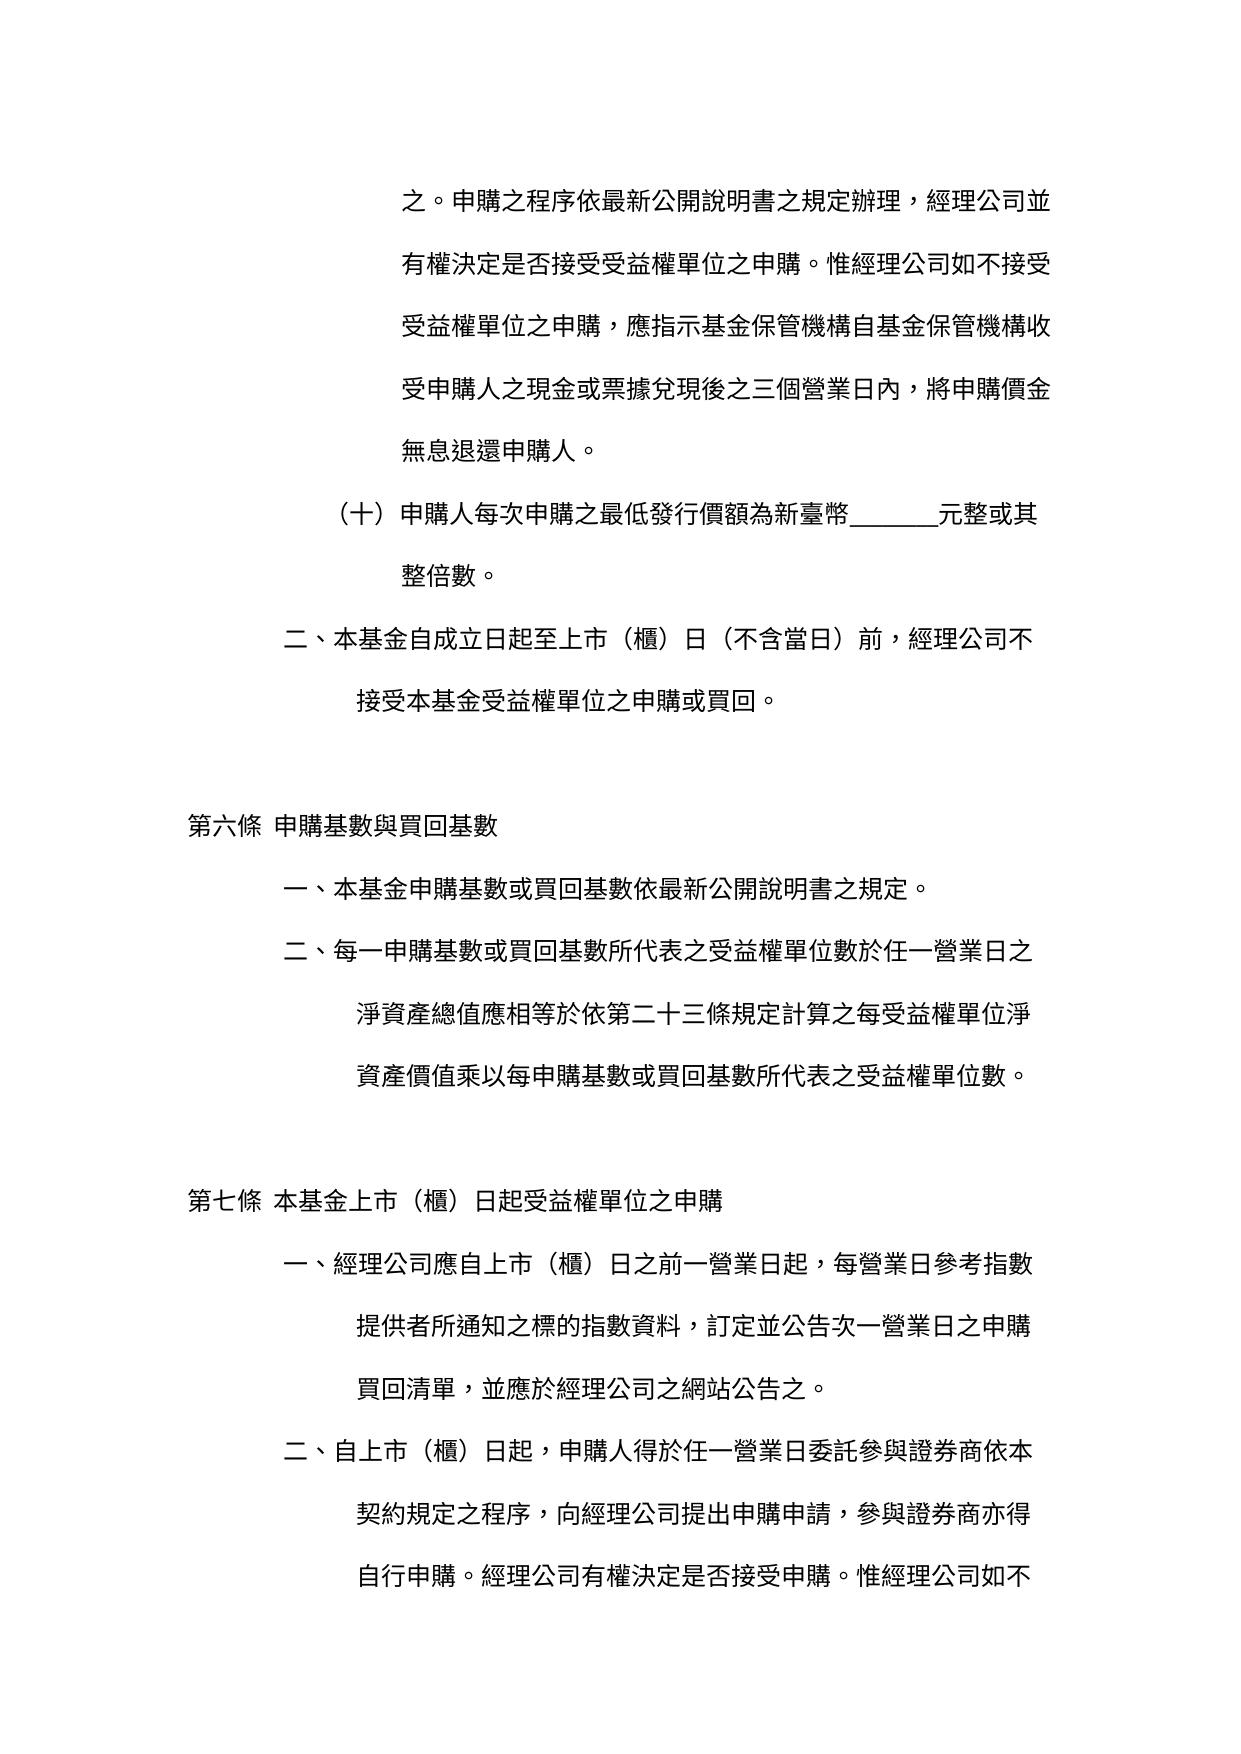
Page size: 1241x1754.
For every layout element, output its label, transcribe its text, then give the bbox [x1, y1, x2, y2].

text 第七條 本基金上市（櫃）日起受益權單位之申購 [187, 1158, 1053, 1221]
text 一、經理公司應自上市（櫃）日之前一營業日起，每營業日參考指數提供者所通知之標的指數資料，訂定並公告次一營業日之申購買回清單，並應於經理公司之網站公告之。 [284, 1221, 1053, 1408]
text 第六條 申購基數與買回基數 [187, 783, 1053, 846]
text （十）申購人每次申購之最低發行價額為新臺幣________元整或其整倍數。 [324, 471, 1053, 596]
text 二、本基金自成立日起至上市（櫃）日（不含當日）前，經理公司不接受本基金受益權單位之申購或買回。 [284, 596, 1053, 721]
text 之。申購之程序依最新公開說明書之規定辦理，經理公司並有權決定是否接受受益權單位之申購。惟經理公司如不接受受益權單位之申購，應指示基金保管機構自基金保管機構收受申購人之現金或票據兌現後之三個營業日內，將申購價金無息退還申購人。 [324, 158, 1053, 471]
text 二、自上市（櫃）日起，申購人得於任一營業日委託參與證券商依本契約規定之程序，向經理公司提出申購申請，參與證券商亦得自行申購。經理公司有權決定是否接受申購。惟經理公司如不 [284, 1408, 1053, 1596]
text 二、每一申購基數或買回基數所代表之受益權單位數於任一營業日之淨資產總值應相等於依第二十三條規定計算之每受益權單位淨資產價值乘以每申購基數或買回基數所代表之受益權單位數。 [284, 908, 1053, 1096]
text 一、本基金申購基數或買回基數依最新公開說明書之規定。 [284, 846, 1053, 908]
